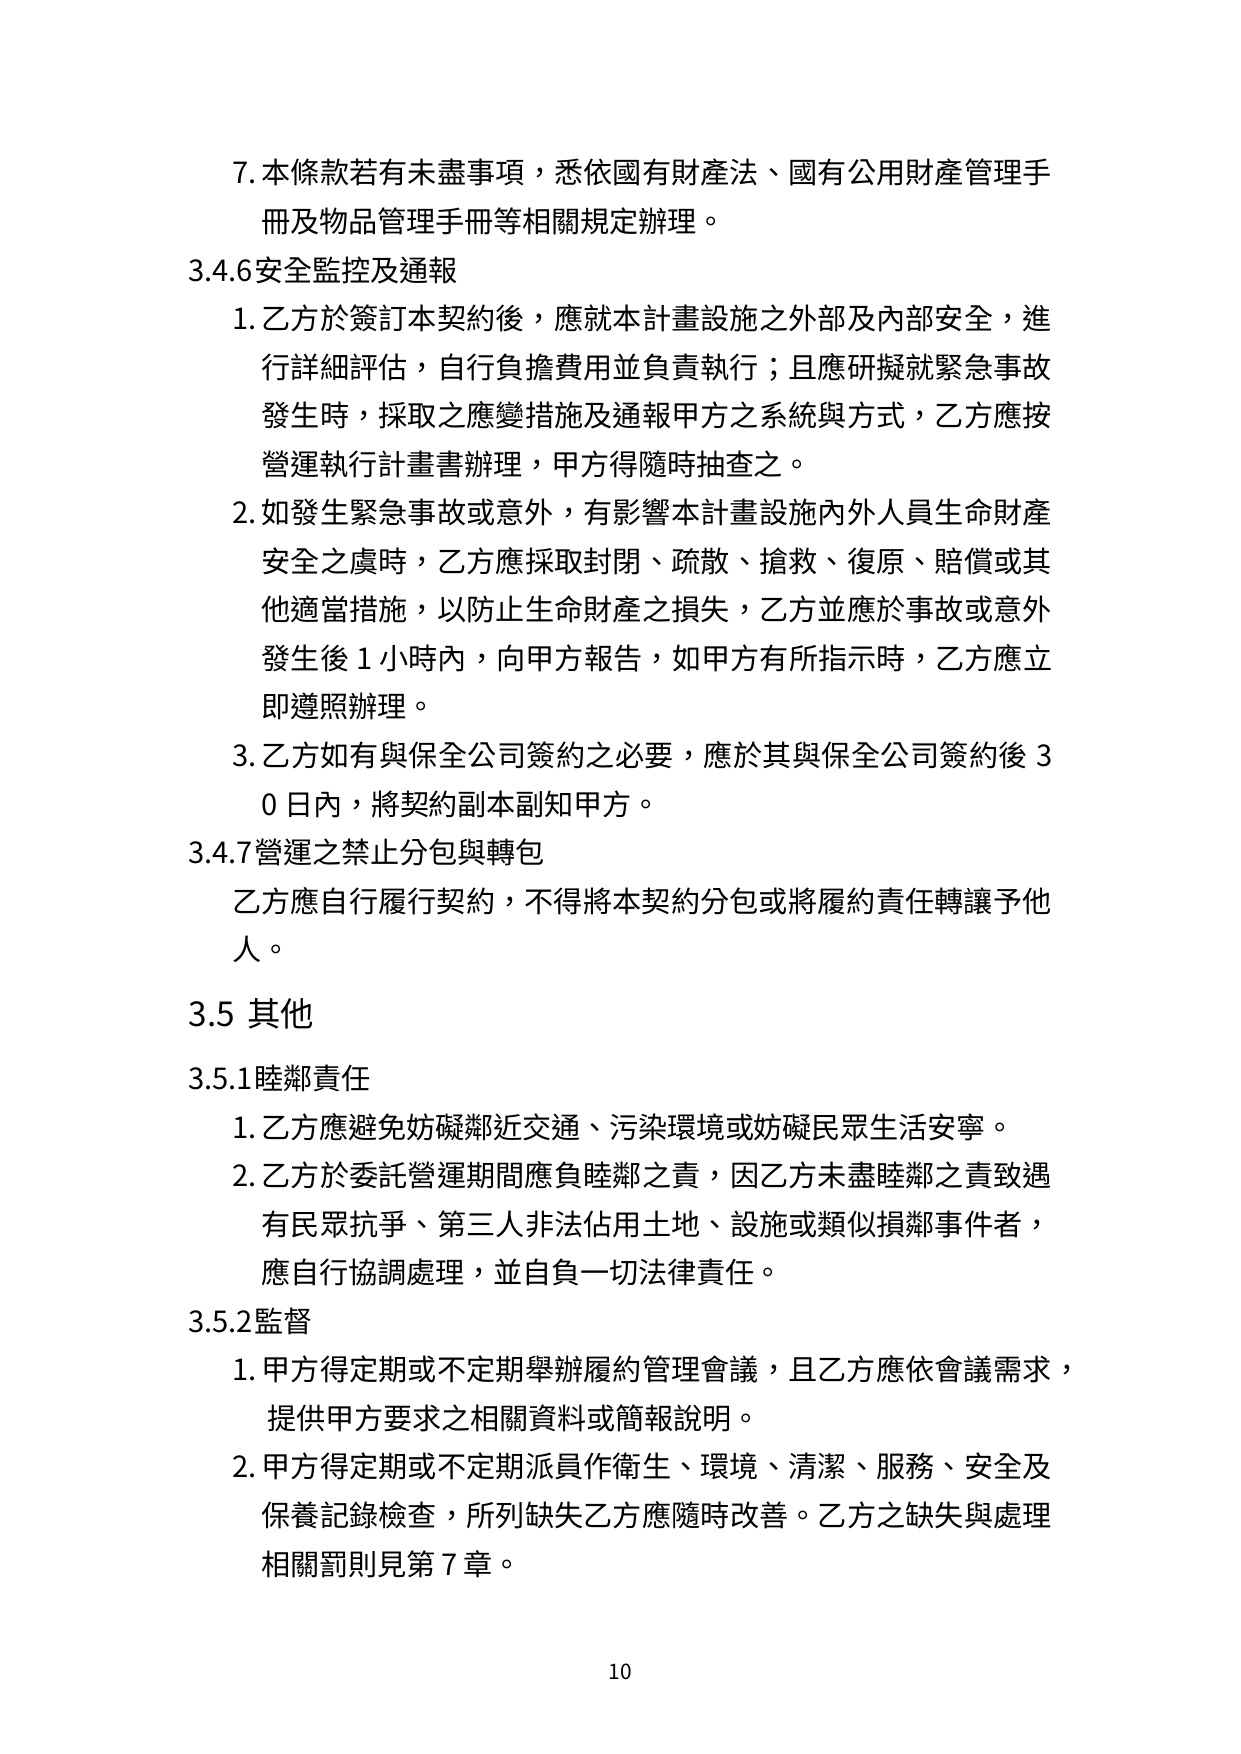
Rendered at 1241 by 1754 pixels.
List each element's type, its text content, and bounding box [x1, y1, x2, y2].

list 安全監控及通報 [189, 247, 1053, 289]
list 乙方如有與保全公司簽約之必要，應於其與保全公司簽約後 30 日內，將契約副本副知甲方。 [232, 732, 1053, 823]
list 監督 [189, 1298, 1053, 1341]
list 乙方應避免妨礙鄰近交通、污染環境或妨礙民眾生活安寧。 [232, 1104, 1053, 1146]
list 甲方得定期或不定期派員作衛生、環境、清潔、服務、安全及保養記錄檢查，所列缺失乙方應隨時改善。乙方之缺失與處理相關罰則見第7章。 [232, 1444, 1053, 1583]
list 本條款若有未盡事項，悉依國有財產法、國有公用財產管理手冊及物品管理手冊等相關規定辦理。 [232, 150, 1053, 241]
list 如發生緊急事故或意外，有影響本計畫設施內外人員生命財產安全之虞時，乙方應採取封閉、疏散、搶救、復原、賠償或其他適當措施，以防止生命財產之損失，乙方並應於事故或意外發生後 1 小時內，向甲方報告，如甲方有所指示時，乙方應立即遵照辦理。 [232, 490, 1053, 726]
list 甲方得定期或不定期舉辦履約管理會議，且乙方應依會議需求， 提供甲方要求之相關資料或簡報說明。 [232, 1347, 1053, 1438]
list 乙方於簽訂本契約後，應就本計畫設施之外部及內部安全，進行詳細評估，自行負擔費用並負責執行；且應研擬就緊急事故發生時，採取之應變措施及通報甲方之系統與方式，乙方應按營運執行計畫書辦理，甲方得隨時抽查之。 [232, 296, 1053, 483]
list 乙方於委託營運期間應負睦鄰之責，因乙方未盡睦鄰之責致遇有民眾抗爭、第三人非法佔用土地、設施或類似損鄰事件者，應自行協調處理，並自負一切法律責任。 [232, 1153, 1053, 1292]
text 乙方應自行履行契約，不得將本契約分包或將履約責任轉讓予他人。 [232, 878, 1053, 969]
subtitle 其他 [189, 988, 1053, 1036]
list 睦鄰責任 [189, 1056, 1053, 1098]
list 營運之禁止分包與轉包 [189, 829, 1053, 872]
